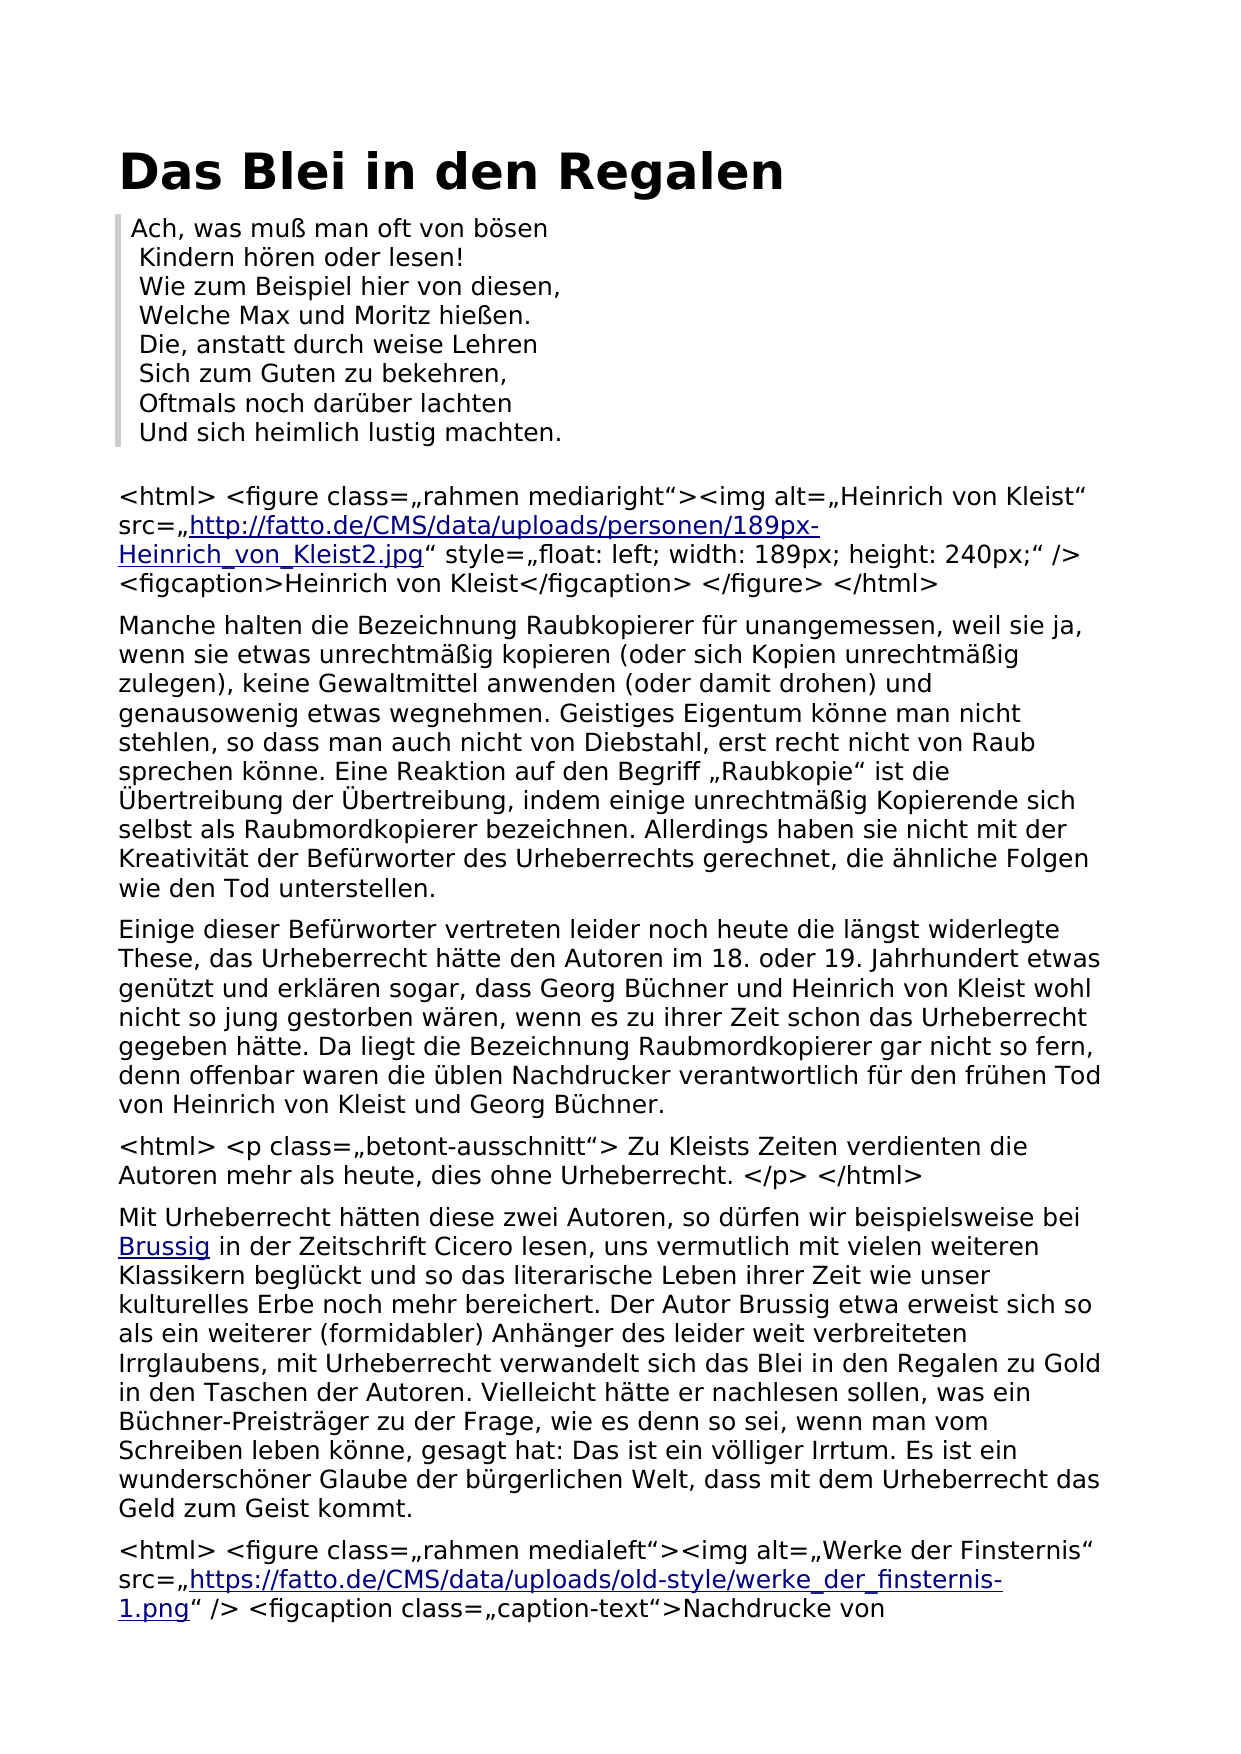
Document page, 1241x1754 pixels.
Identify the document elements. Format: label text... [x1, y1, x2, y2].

text Mit Urheberrecht hätten diese zwei Autoren, so dürfen wir beispielsweise bei Brussig in der Zeitschrift Cicero lesen, uns vermutlich mit vielen weiteren Klassikern beglückt und so das literarische Leben ihrer Zeit wie unser kulturelles Erbe noch mehr bereichert. Der Autor Brussig etwa erweist sich so als ein weiterer (formidabler) Anhänger des leider weit verbreiteten Irrglaubens, mit Urheberrecht verwandelt sich das Blei in den Regalen zu Gold in den Taschen der Autoren. Vielleicht hätte er nachlesen sollen, was ein Büchner-Preisträger zu der Frage, wie es denn so sei, wenn man vom Schreiben leben könne, gesagt hat: Das ist ein völliger Irrtum. Es ist ein wunderschöner Glaube der bürgerlichen Welt, dass mit dem Urheberrecht das Geld zum Geist kommt. [118, 1203, 1122, 1524]
text Manche halten die Bezeichnung Raubkopierer für unangemessen, weil sie ja, wenn sie etwas unrechtmäßig kopieren (oder sich Kopien unrechtmäßig zulegen), keine Gewaltmittel anwenden (oder damit drohen) und genausowenig etwas wegnehmen. Geistiges Eigentum könne man nicht stehlen, so dass man auch nicht von Diebstahl, erst recht nicht von Raub sprechen könne. Eine Reaktion auf den Begriff „Raubkopie“ ist die Übertreibung der Übertreibung, indem einige unrechtmäßig Kopierende sich selbst als Raubmordkopierer bezeichnen. Allerdings haben sie nicht mit der Kreativität der Befürworter des Urheberrechts gerechnet, die ähnliche Folgen wie den Tod unterstellen. [118, 611, 1122, 903]
text Einige dieser Befürworter vertreten leider noch heute die längst widerlegte These, das Urheberrecht hätte den Autoren im 18. oder 19. Jahrhundert etwas genützt und erklären sogar, dass Georg Büchner und Heinrich von Kleist wohl nicht so jung gestorben wären, wenn es zu ihrer Zeit schon das Urheberrecht gegeben hätte. Da liegt die Bezeichnung Raubmordkopierer gar nicht so fern, denn offenbar waren die üblen Nachdrucker verantwortlich für den frühen Tod von Heinrich von Kleist und Georg Büchner. [118, 916, 1122, 1120]
text <html> <figure class=„rahmen mediaright“><img alt=„Heinrich von Kleist“ src=„http://fatto.de/CMS/data/uploads/personen/189px-Heinrich_von_Kleist2.jpg“ style=„float: left; width: 189px; height: 240px;“ /> <figcaption>Heinrich von Kleist</figcaption> </figure> </html> [118, 482, 1122, 599]
text <html> <p class=„betont-ausschnitt“> Zu Kleists Zeiten verdienten die Autoren mehr als heute, dies ohne Urheberrecht. </p> </html> [118, 1132, 1122, 1191]
subtitle Das Blei in den Regalen [118, 143, 1122, 201]
text <html> <figure class=„rahmen medialeft“><img alt=„Werke der Finsternis“ src=„https://fatto.de/CMS/data/uploads/old-style/werke_der_finsternis-1.png“ /> <figcaption class=„caption-text“>Nachdrucke von [118, 1536, 1122, 1624]
table_header Ach, was muß man oft von bösen Kindern hören oder lesen! Wie zum Beispiel hier von diesen, Welche Max und Moritz hießen. Die, anstatt durch weise Lehren Sich zum Guten zu bekehren, Oftmals noch darüber lachten Und sich heimlich lustig machten. [121, 214, 1122, 447]
